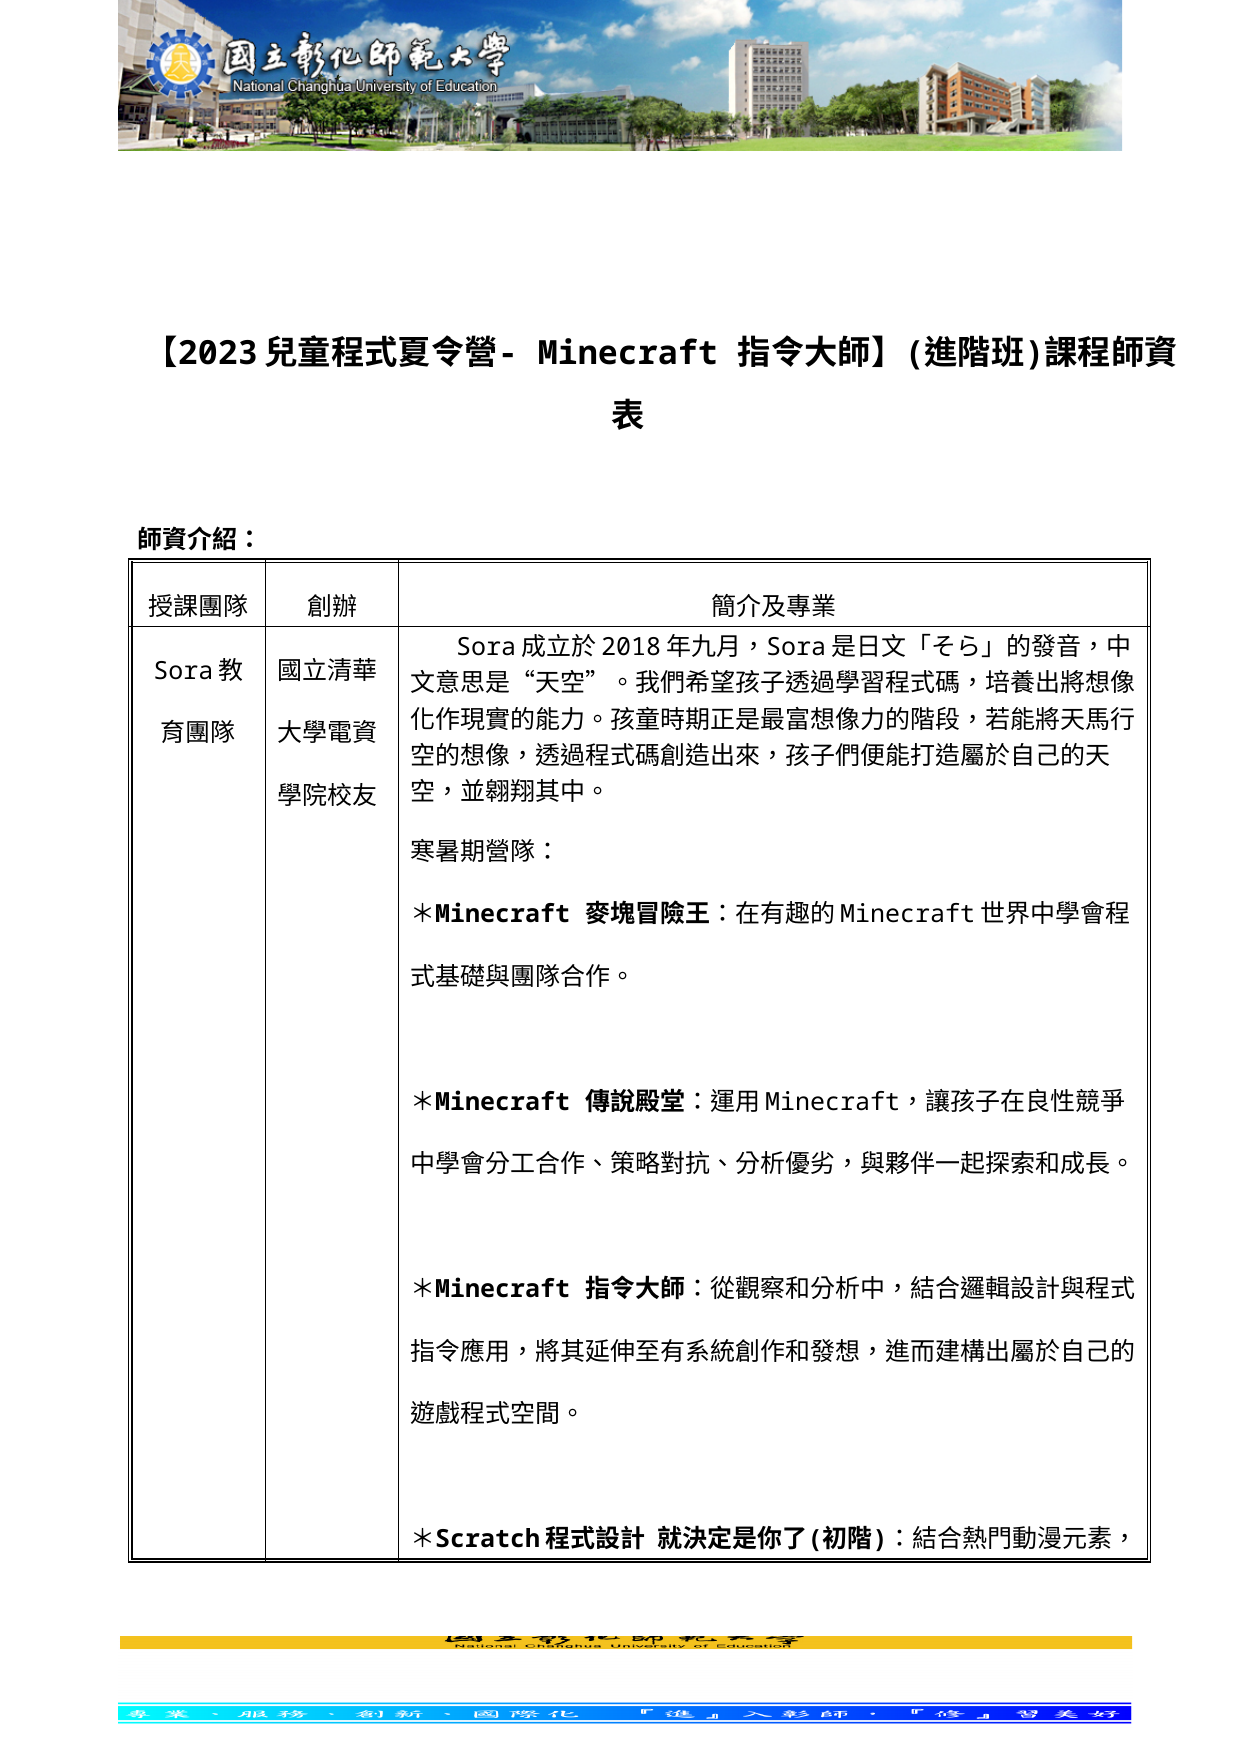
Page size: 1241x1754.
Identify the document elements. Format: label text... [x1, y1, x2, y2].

text 【2023兒童程式夏令營- Minecraft 指令大師】(進階班)課程師資表 [74, 308, 1181, 433]
table_cell [1151, 558, 1159, 626]
table_cell 創辦 [266, 563, 398, 626]
table_header 師資介紹： [126, 433, 266, 558]
table_cell [1151, 626, 1159, 1558]
table_cell Sora成立於2018年九月，Sora是日文「そら」的發音，中文意思是“天空”。我們希望孩子透過學習程式碼，培養出將想像化作現實的能力。孩童時期正是最富想像力的階段，若能將天馬行空的想像，透過程式碼創造出來，孩子們便能打造屬於自己的天空，並翱翔其中。 寒暑期營隊： ＊Minecraft 麥塊冒險王：在有趣的Minecraft世界中學會程式基礎與團隊合作。 ＊Minecraft 傳說殿堂：運用Minecraft，讓孩子在良性競爭中學會分工合作、策略對抗、分析優劣，與夥伴一起探索和成長。 ＊Minecraft 指令大師：從觀察和分析中，結合邏輯設計與程式指令應用，將其延伸至有系統創作和發想，進而建構出屬於自己的遊戲程式空間。 ＊Scratch程式設計 就決定是你了(初階)：結合熱門動漫元素，以PBL模式學習Scratch程式基礎，培養學員思考創意，奠定基礎的程式技巧。 Scratch程式設計 戰慄的程式樂章(進階) ：結合耳熟能詳的動漫配樂，以PBL模式教案導向教學，建立學員程式思維，創作屬於自己的音樂編曲。 [399, 627, 1147, 1558]
table_cell 授課團隊 [133, 563, 265, 626]
table_cell 國立清華大學電資學院校友 [266, 627, 398, 1558]
table_header [266, 433, 1095, 558]
table_header [1095, 433, 1149, 558]
table_cell Sora教育團隊 [133, 627, 265, 1558]
table_cell 簡介及專業 [399, 563, 1147, 626]
table_header [1149, 433, 1159, 558]
